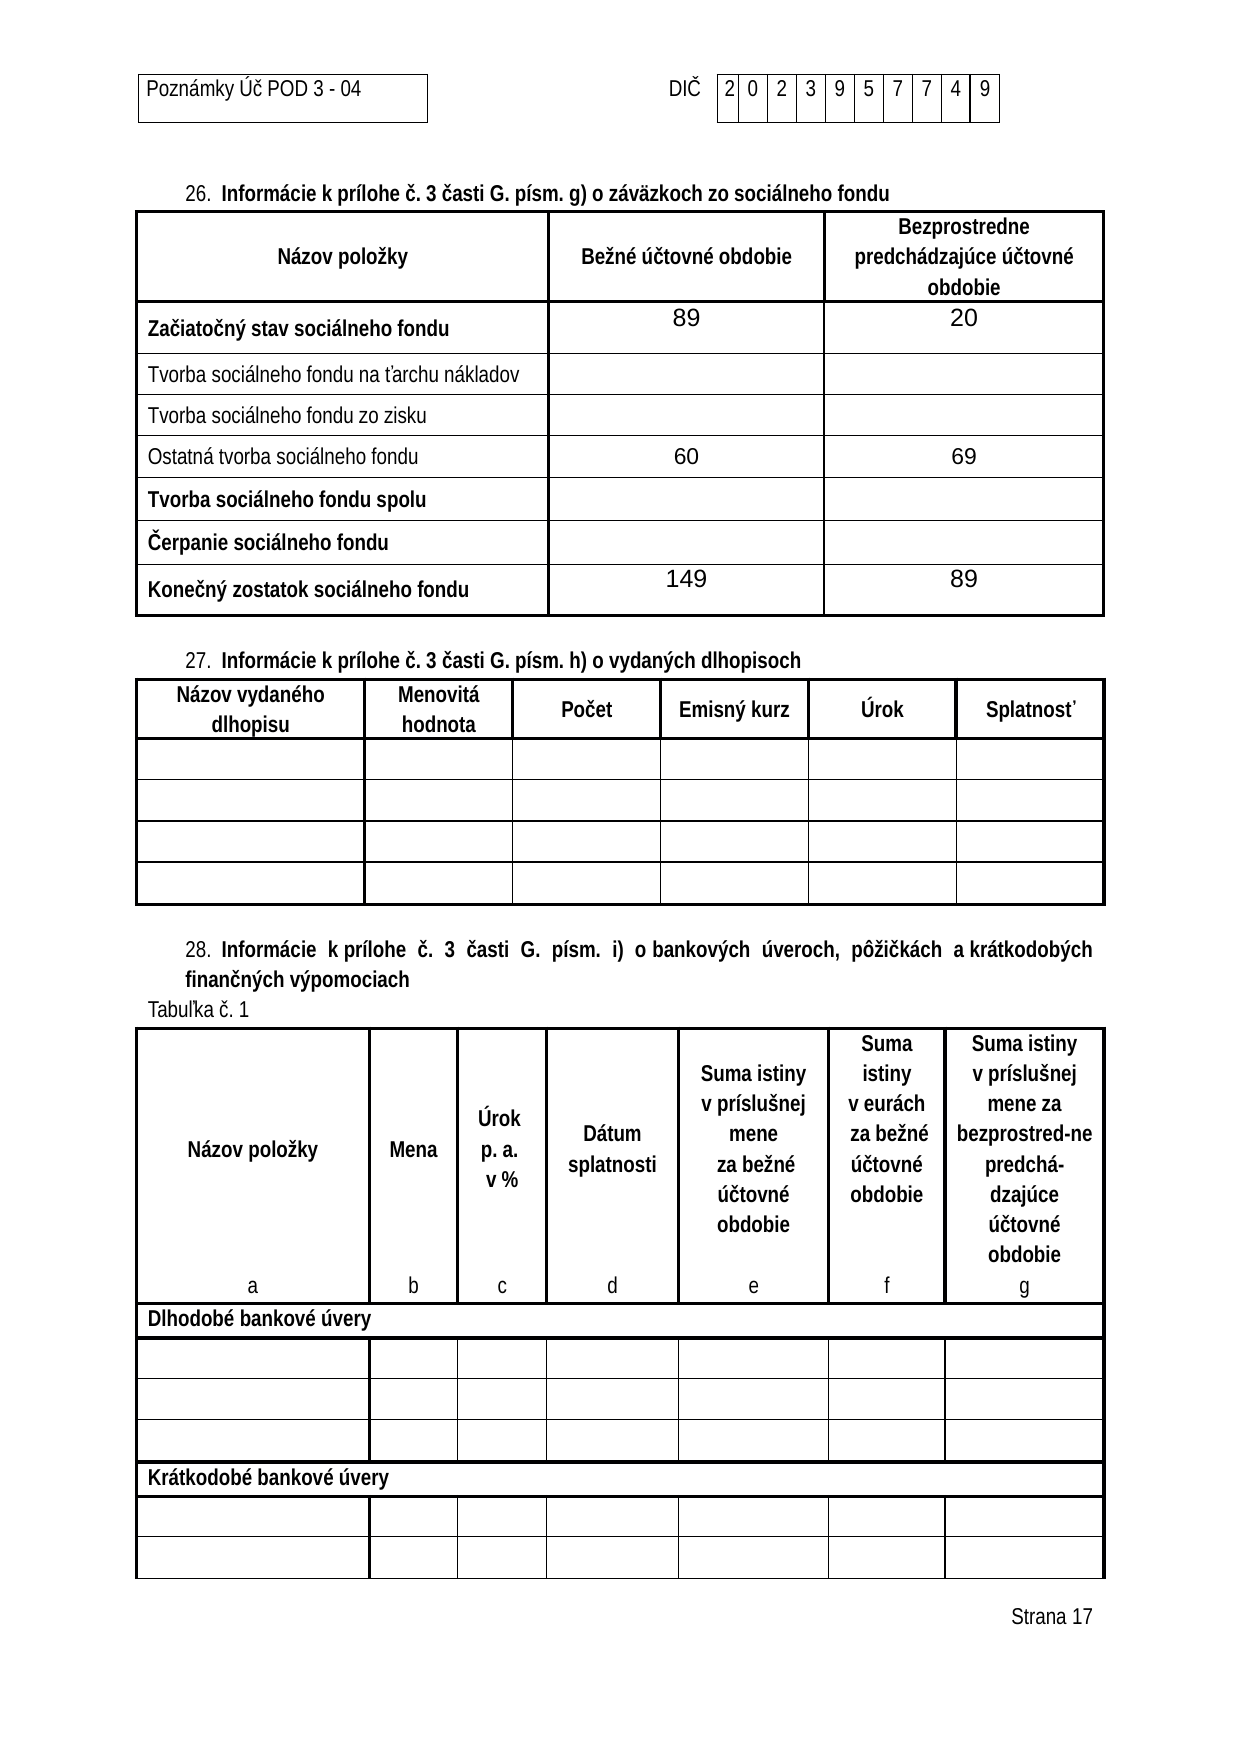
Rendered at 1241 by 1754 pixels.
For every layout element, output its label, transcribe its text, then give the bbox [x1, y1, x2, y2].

table_cell Čerpanie sociálneho fondu [138, 521, 547, 563]
table_cell [679, 1420, 828, 1460]
table_cell [829, 1379, 944, 1419]
table_cell [946, 1537, 1102, 1577]
table_cell [829, 1420, 944, 1460]
table_cell [458, 1498, 546, 1536]
table_cell Dlhodobé bankové úvery [138, 1305, 1102, 1336]
table_cell [138, 1537, 368, 1577]
table_cell [946, 1379, 1102, 1419]
table_cell 89 [550, 303, 823, 352]
table_cell [825, 395, 1102, 435]
table_cell [679, 1537, 828, 1577]
table_cell [661, 740, 808, 779]
table_cell 60 [550, 436, 823, 477]
table_cell [371, 1498, 457, 1536]
table_header Dátum splatnosti [548, 1030, 677, 1268]
table_header Emisný kurz [662, 681, 807, 737]
table_cell Tvorba sociálneho fondu spolu [138, 478, 547, 520]
table_cell [547, 1420, 678, 1460]
title Informácie k prílohe č. 3 časti G. písm. g) o záväzkoch zo sociálneho fondu [185, 180, 1093, 206]
table_cell [550, 395, 823, 435]
table_cell [825, 354, 1102, 394]
table_cell [809, 863, 956, 903]
title Informácie k prílohe č. 3 časti G. písm. h) o vydaných dlhopisoch [185, 647, 1093, 674]
table_cell [550, 478, 823, 520]
table_cell 89 [825, 565, 1102, 614]
table_header Bežné účtovné obdobie [550, 213, 823, 300]
table_cell [946, 1420, 1102, 1460]
table_cell [829, 1498, 944, 1536]
table_cell [371, 1420, 457, 1460]
table_header Úrok p. a. v % [459, 1030, 545, 1268]
table_cell [809, 740, 956, 779]
table_cell [661, 780, 808, 820]
table_cell [661, 822, 808, 861]
table_cell [138, 863, 363, 903]
table_header Menovitá hodnota [366, 681, 511, 737]
table_cell [138, 1340, 368, 1378]
table_header Názov vydaného dlhopisu [138, 681, 363, 737]
table_cell e [680, 1268, 827, 1302]
table_cell [458, 1537, 546, 1577]
table_cell 69 [825, 436, 1102, 477]
table_cell [458, 1379, 546, 1419]
table_cell [371, 1537, 457, 1577]
table_cell [957, 780, 1102, 820]
table_cell [366, 863, 512, 903]
table_cell [366, 780, 512, 820]
table_cell [679, 1379, 828, 1419]
table_cell [138, 822, 363, 861]
table_cell [957, 740, 1102, 779]
table_cell 20 [825, 303, 1102, 352]
table_cell [547, 1537, 678, 1577]
table_cell 149 [550, 565, 823, 614]
title Informácie k prílohe č. 3 časti G. písm. i) o bankových úveroch, pôžičkách a krátkodobých finančných výpomociach [185, 936, 1093, 993]
table_cell d [548, 1268, 677, 1302]
table_cell [513, 780, 660, 820]
table_cell [679, 1340, 828, 1378]
table_cell [138, 780, 363, 820]
table_cell [946, 1498, 1102, 1536]
table_cell [547, 1340, 678, 1378]
table_header Úrok [810, 681, 954, 737]
table_cell [661, 863, 808, 903]
table_cell Konečný zostatok sociálneho fondu [138, 565, 547, 614]
table_cell f [830, 1268, 943, 1302]
table_cell Tvorba sociálneho fondu zo zisku [138, 395, 547, 435]
table_cell [371, 1379, 457, 1419]
table_cell Ostatná tvorba sociálneho fondu [138, 436, 547, 477]
table_cell c [459, 1268, 545, 1302]
table_cell [366, 740, 512, 779]
table_cell Krátkodobé bankové úvery [138, 1464, 1102, 1495]
table_cell [550, 354, 823, 394]
table_header Počet [514, 681, 659, 737]
table_cell [371, 1340, 457, 1378]
table_cell [679, 1498, 828, 1536]
table_header Suma istiny v príslušnej mene za bezprostred-ne predchá-dzajúce účtovné obdobie [947, 1030, 1102, 1268]
table_cell [513, 863, 660, 903]
table_cell [825, 521, 1102, 563]
table_header Názov položky [138, 213, 547, 300]
table_header Mena [371, 1030, 456, 1268]
table_cell [957, 863, 1102, 903]
table_cell a [138, 1268, 368, 1302]
table_cell [547, 1379, 678, 1419]
table_cell [458, 1420, 546, 1460]
table_cell [458, 1340, 546, 1378]
table_cell [825, 478, 1102, 520]
table_cell [550, 521, 823, 563]
table_cell [366, 822, 512, 861]
table_cell Začiatočný stav sociálneho fondu [138, 303, 547, 352]
table_cell Tvorba sociálneho fondu na ťarchu nákladov [138, 354, 547, 394]
table_cell [138, 1498, 368, 1536]
table_cell [957, 822, 1102, 861]
table_header Splatnosť [958, 681, 1102, 737]
table_cell b [371, 1268, 456, 1302]
table_header Suma istiny v eurách za bežné účtovné obdobie [830, 1030, 943, 1268]
table_cell [829, 1537, 944, 1577]
table_cell [138, 1379, 368, 1419]
table_cell [809, 780, 956, 820]
table_cell [138, 740, 363, 779]
table_header Suma istiny v príslušnej mene za bežné účtovné obdobie [680, 1030, 827, 1268]
table_cell [829, 1340, 944, 1378]
table_cell [547, 1498, 678, 1536]
table_cell [513, 822, 660, 861]
table_cell [809, 822, 956, 861]
text Tabuľka č. 1 [148, 996, 1093, 1023]
table_cell [513, 740, 660, 779]
table_header Názov položky [138, 1030, 368, 1268]
table_header Bezprostredne predchádzajúce účtovné obdobie [826, 213, 1102, 300]
table_cell g [947, 1268, 1102, 1302]
table_cell [138, 1420, 368, 1460]
table_cell [946, 1340, 1102, 1378]
